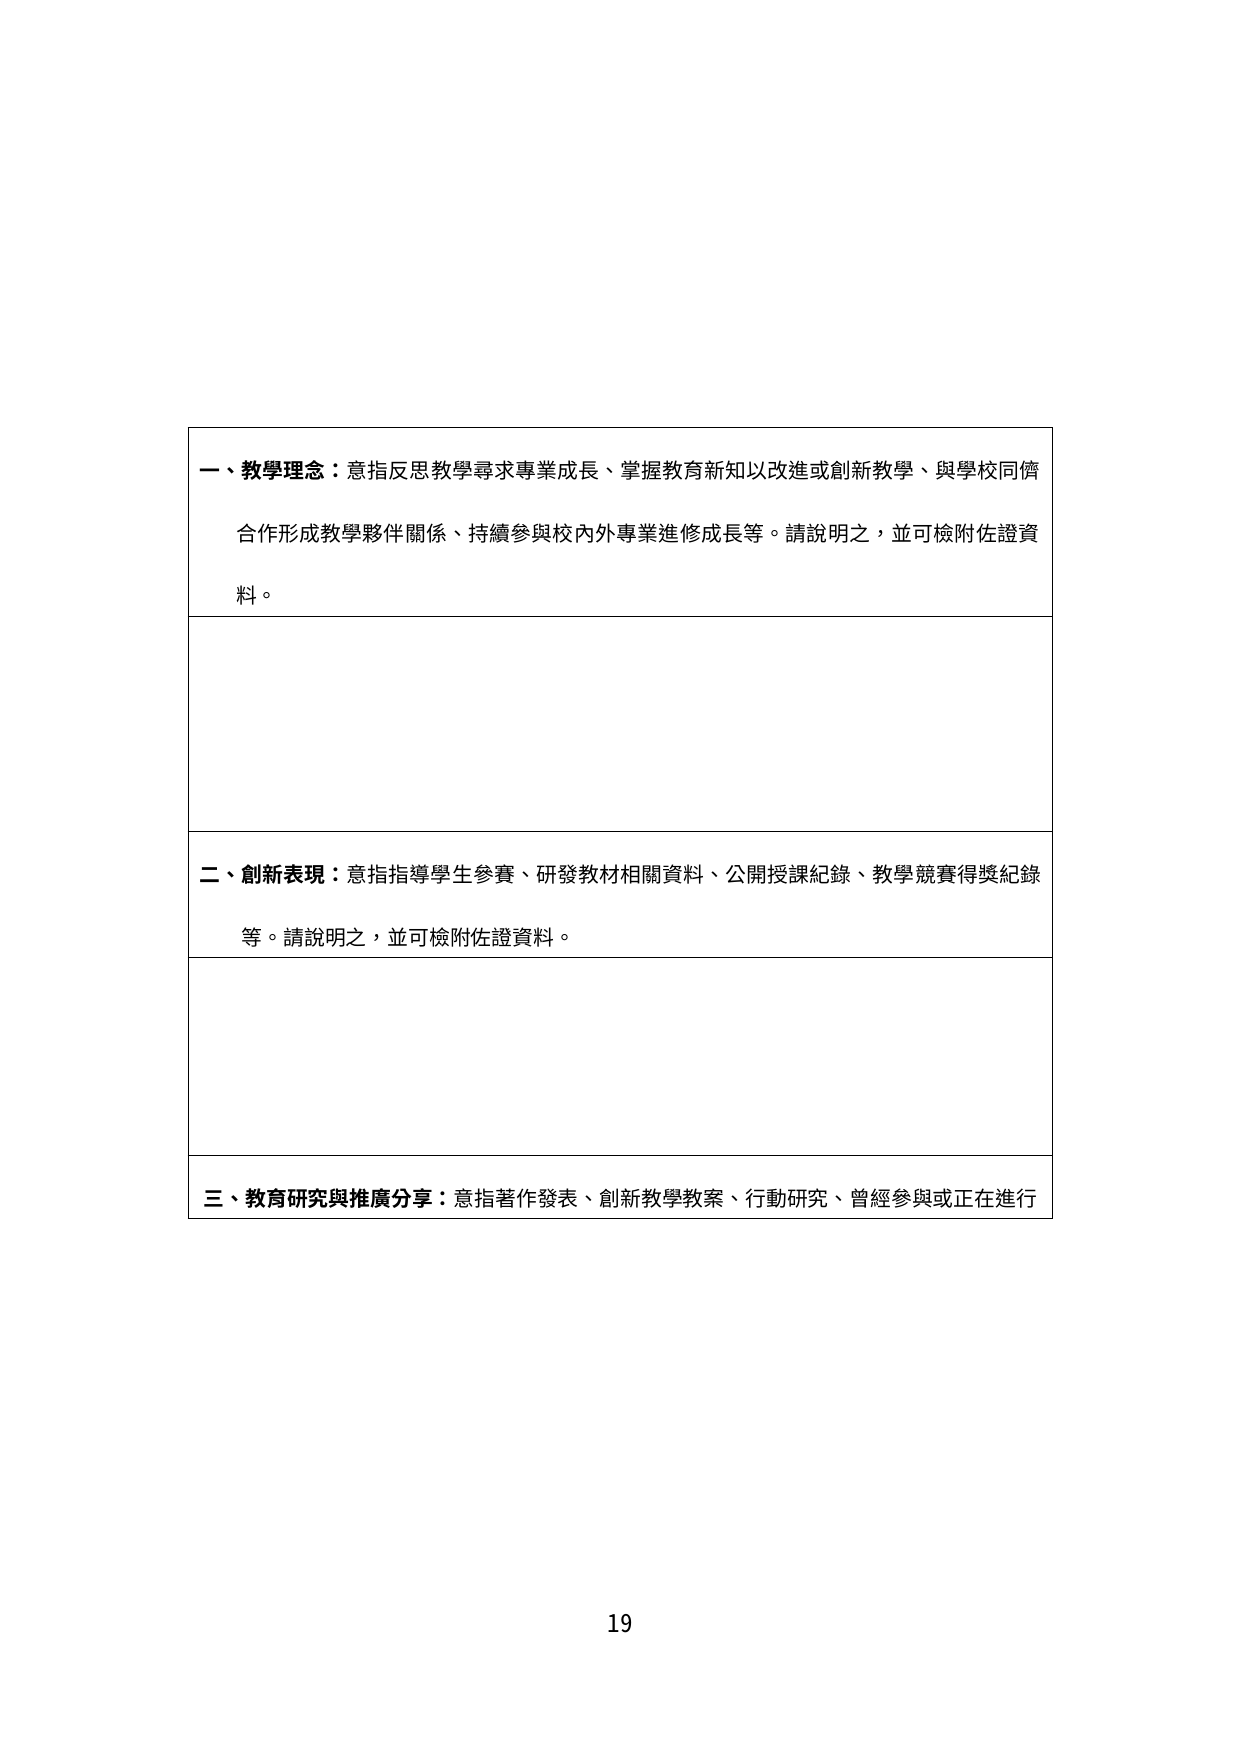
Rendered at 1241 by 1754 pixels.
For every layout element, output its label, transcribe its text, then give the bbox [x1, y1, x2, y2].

table_cell [189, 958, 1052, 1155]
table_header 一、教學理念：意指反思教學尋求專業成長、掌握教育新知以改進或創新教學、與學校同儕合作形成教學夥伴關係、持續參與校內外專業進修成長等。請說明之，並可檢附佐證資料。 [189, 428, 1052, 616]
table_cell [189, 617, 1052, 831]
table_cell 二、創新表現：意指指導學生參賽、研發教材相關資料、公開授課紀錄、教學競賽得獎紀錄等。請說明之，並可檢附佐證資料。 [189, 832, 1052, 957]
table_cell 三、教育研究與推廣分享：意指著作發表、創新教學教案、行動研究、曾經參與或正在進行 [189, 1156, 1052, 1218]
